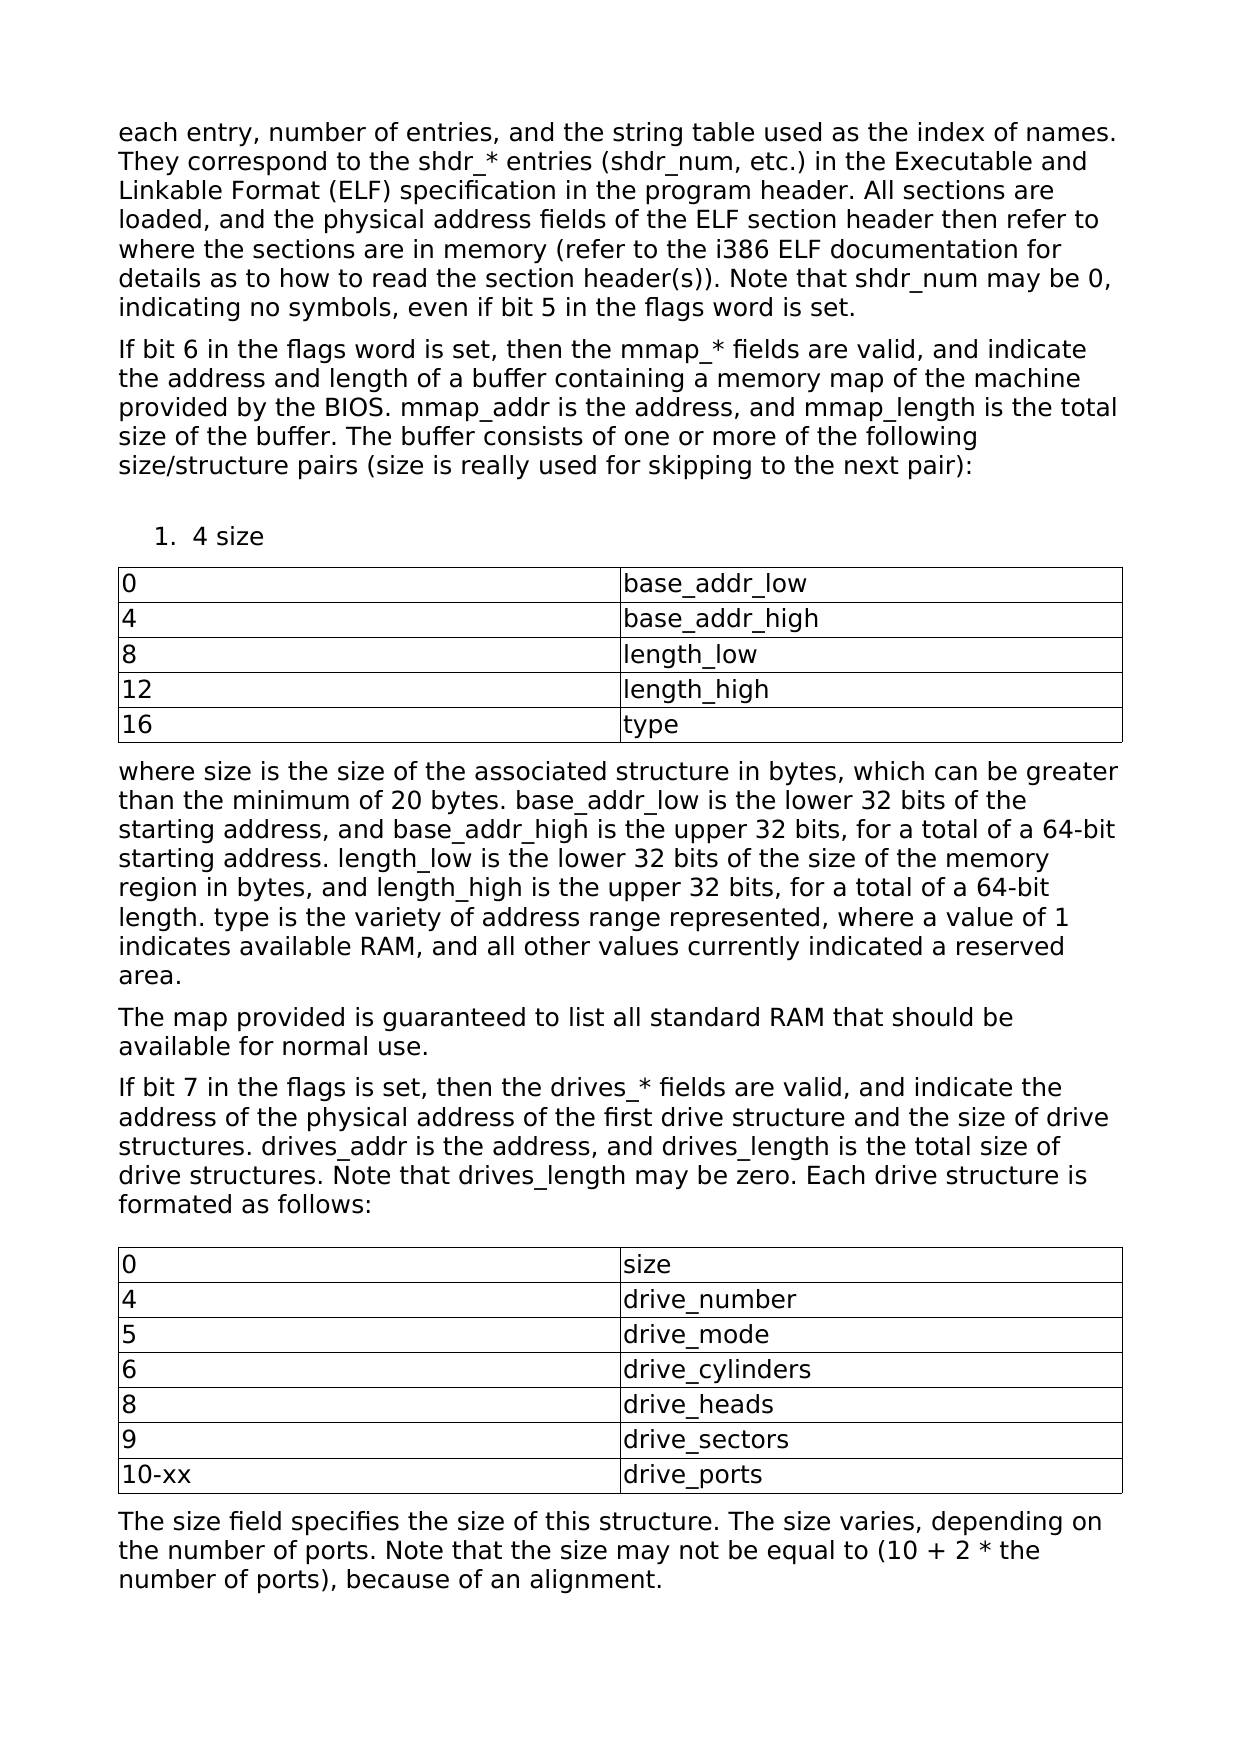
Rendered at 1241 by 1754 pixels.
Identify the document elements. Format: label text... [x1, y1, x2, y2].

table_header base_addr_low [621, 568, 1122, 602]
table_cell base_addr_high [621, 603, 1122, 637]
table_header size [621, 1248, 1122, 1282]
table_cell 4 [119, 1283, 620, 1317]
table_cell length_high [621, 673, 1122, 707]
text The map provided is guaranteed to list all standard RAM that should be available for normal use. [118, 1003, 1122, 1061]
table_cell drive_sectors [621, 1423, 1122, 1457]
table_cell drive_ports [621, 1459, 1122, 1492]
table_cell length_low [621, 638, 1122, 672]
table_cell 10-xx [119, 1459, 620, 1492]
table_cell 9 [119, 1423, 620, 1457]
table_cell drive_mode [621, 1318, 1122, 1352]
list 4 size [177, 523, 1122, 552]
table_header 0 [119, 1248, 620, 1282]
table_cell drive_cylinders [621, 1353, 1122, 1387]
table_cell type [621, 708, 1122, 742]
text If bit 7 in the flags is set, then the drives_* fields are valid, and indicate the address of the physical address of the first drive structure and the size of drive structures. drives_addr is the address, and drives_length is the total size of drive structures. Note that drives_length may be zero. Each drive structure is formated as follows: [118, 1074, 1122, 1219]
text where size is the size of the associated structure in bytes, which can be greater than the minimum of 20 bytes. base_addr_low is the lower 32 bits of the starting address, and base_addr_high is the upper 32 bits, for a total of a 64-bit starting address. length_low is the lower 32 bits of the size of the memory region in bytes, and length_high is the upper 32 bits, for a total of a 64-bit length. type is the variety of address range represented, where a value of 1 indicates available RAM, and all other values currently indicated a reserved area. [118, 757, 1122, 990]
table_cell 12 [119, 673, 620, 707]
table_cell 6 [119, 1353, 620, 1387]
table_cell 16 [119, 708, 620, 742]
table_header 0 [119, 568, 620, 602]
table_cell drive_heads [621, 1388, 1122, 1422]
text If bit 6 in the flags word is set, then the mmap_* fields are valid, and indicate the address and length of a buffer containing a memory map of the machine provided by the BIOS. mmap_addr is the address, and mmap_length is the total size of the buffer. The buffer consists of one or more of the following size/structure pairs (size is really used for skipping to the next pair): [118, 335, 1122, 481]
table_cell 8 [119, 1388, 620, 1422]
table_cell 8 [119, 638, 620, 672]
text each entry, number of entries, and the string table used as the index of names. They correspond to the shdr_* entries (shdr_num, etc.) in the Executable and Linkable Format (ELF) specification in the program header. All sections are loaded, and the physical address fields of the ELF section header then refer to where the sections are in memory (refer to the i386 ELF documentation for details as to how to read the section header(s)). Note that shdr_num may be 0, indicating no symbols, even if bit 5 in the flags word is set. [118, 118, 1122, 322]
table_cell drive_number [621, 1283, 1122, 1317]
text The size field specifies the size of this structure. The size varies, depending on the number of ports. Note that the size may not be equal to (10 + 2 * the number of ports), because of an alignment. [118, 1507, 1122, 1595]
table_cell 4 [119, 603, 620, 637]
table_cell 5 [119, 1318, 620, 1352]
